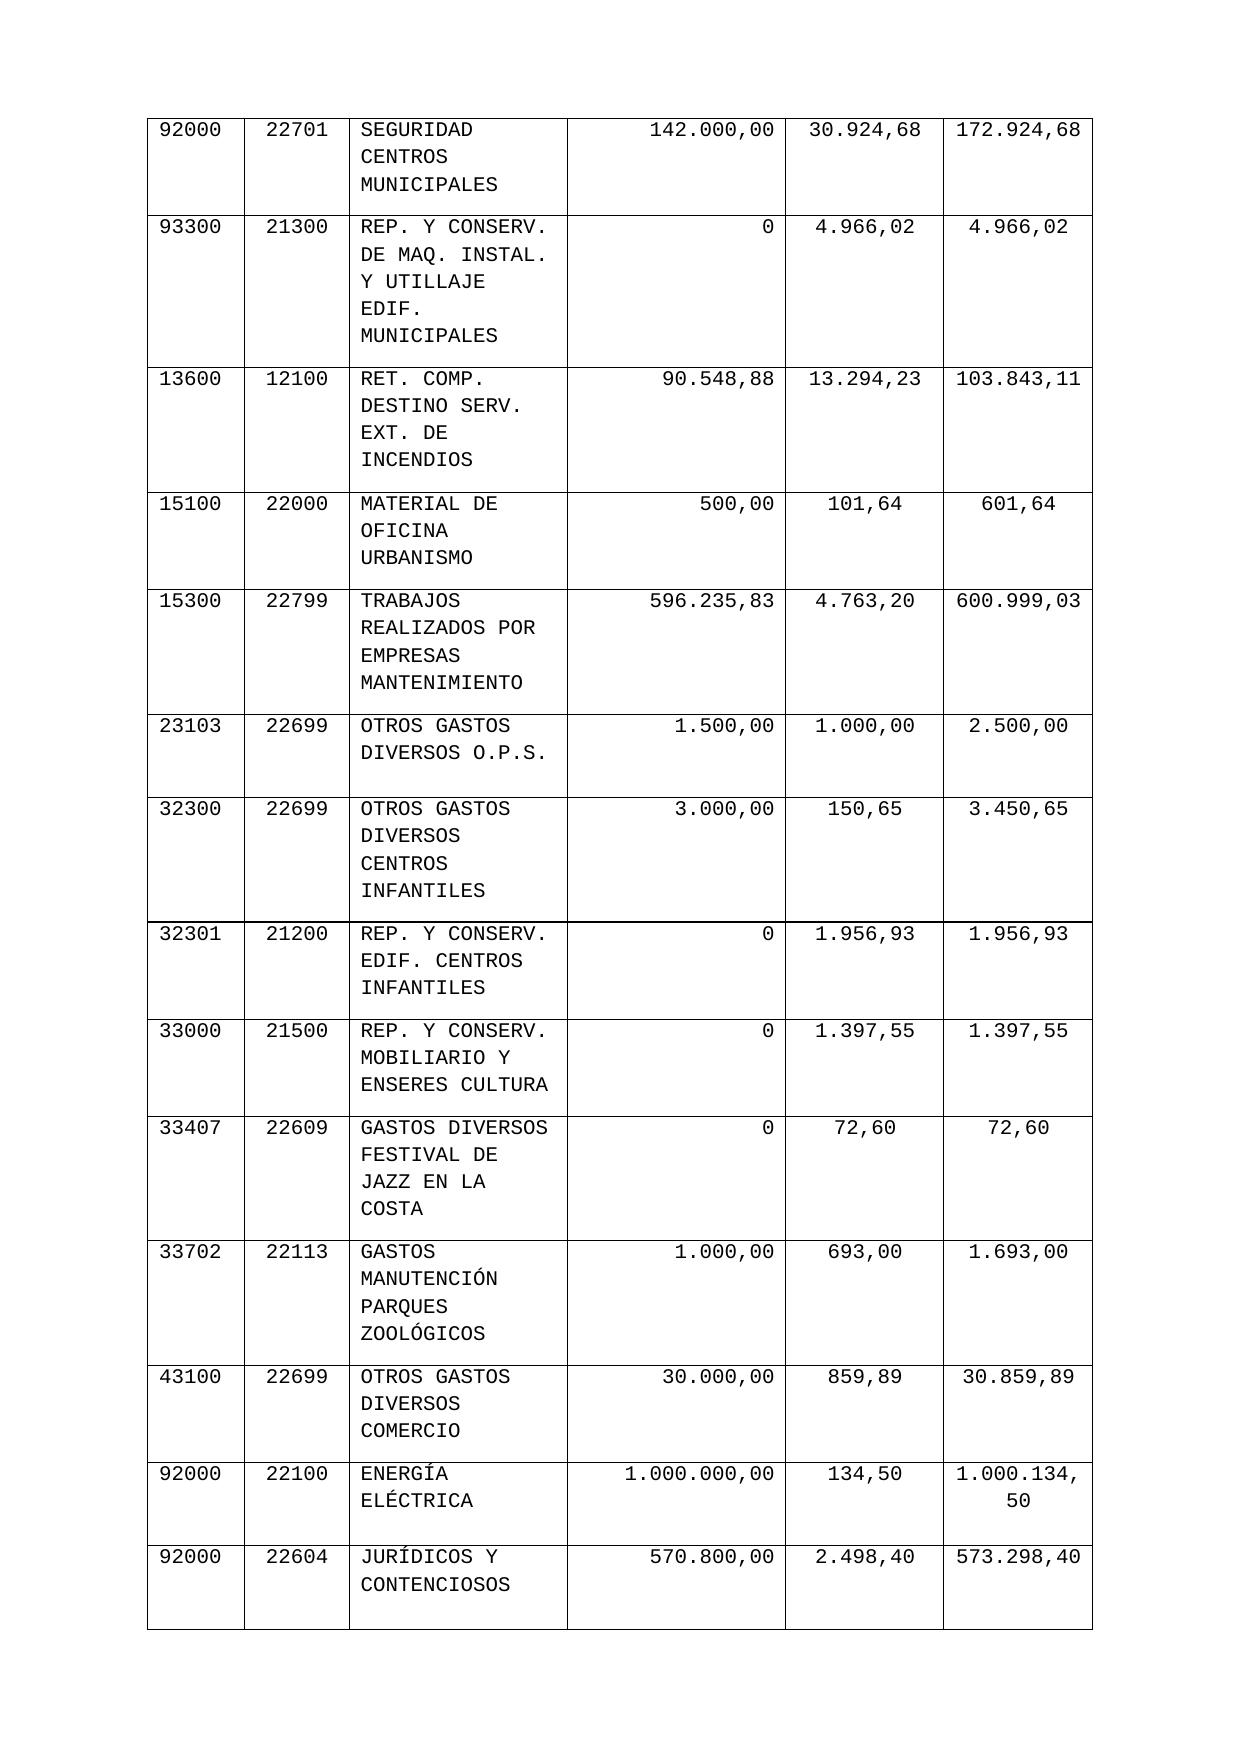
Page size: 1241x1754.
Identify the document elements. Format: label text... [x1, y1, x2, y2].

table_cell OTROS GASTOS DIVERSOS CENTROS INFANTILES [350, 798, 567, 921]
table_cell REP. Y CONSERV. MOBILIARIO Y ENSERES CULTURA [350, 1020, 567, 1116]
table_cell 30.000,00 [568, 1366, 785, 1462]
table_cell 33000 [148, 1020, 244, 1116]
table_cell 32301 [148, 923, 244, 1019]
table_cell 33407 [148, 1117, 244, 1240]
table_cell 573.298,40 [944, 1546, 1092, 1629]
table_cell 1.000,00 [568, 1241, 785, 1364]
table_cell 22113 [245, 1241, 349, 1364]
table_cell 72,60 [944, 1117, 1092, 1240]
table_cell 1.397,55 [944, 1020, 1092, 1116]
table_cell 22799 [245, 590, 349, 713]
table_cell 0 [568, 923, 785, 1019]
table_cell 500,00 [568, 493, 785, 589]
table_cell 23103 [148, 715, 244, 797]
table_cell REP. Y CONSERV. DE MAQ. INSTAL. Y UTILLAJE EDIF. MUNICIPALES [350, 216, 567, 367]
table_cell 93300 [148, 216, 244, 367]
table_cell 22699 [245, 798, 349, 921]
table_cell 33702 [148, 1241, 244, 1364]
table_cell 1.000.000,00 [568, 1463, 785, 1545]
table_cell 142.000,00 [568, 119, 785, 215]
table_cell 15100 [148, 493, 244, 589]
table_cell 4.966,02 [786, 216, 943, 367]
table_cell 22699 [245, 715, 349, 797]
table_cell 0 [568, 216, 785, 367]
table_cell 150,65 [786, 798, 943, 921]
table_cell 859,89 [786, 1366, 943, 1462]
table_cell 693,00 [786, 1241, 943, 1364]
table_cell 101,64 [786, 493, 943, 589]
table_cell 92000 [148, 1463, 244, 1545]
table_cell 21200 [245, 923, 349, 1019]
table_cell 4.966,02 [944, 216, 1092, 367]
table_cell 600.999,03 [944, 590, 1092, 713]
table_cell 90.548,88 [568, 368, 785, 492]
table_cell 1.693,00 [944, 1241, 1092, 1364]
table_cell 21300 [245, 216, 349, 367]
table_cell 15300 [148, 590, 244, 713]
table_cell 601,64 [944, 493, 1092, 589]
table_cell SEGURIDAD CENTROS MUNICIPALES [350, 119, 567, 215]
table_cell 1.000,00 [786, 715, 943, 797]
table_cell 22000 [245, 493, 349, 589]
table_cell 3.450,65 [944, 798, 1092, 921]
table_cell 32300 [148, 798, 244, 921]
table_cell 13600 [148, 368, 244, 492]
table_cell 21500 [245, 1020, 349, 1116]
table_cell 1.956,93 [944, 923, 1092, 1019]
table_cell 22604 [245, 1546, 349, 1629]
table_cell GASTOS DIVERSOS FESTIVAL DE JAZZ EN LA COSTA [350, 1117, 567, 1240]
table_cell 4.763,20 [786, 590, 943, 713]
table_cell 172.924,68 [944, 119, 1092, 215]
table_cell 2.500,00 [944, 715, 1092, 797]
table_cell 0 [568, 1020, 785, 1116]
table_cell REP. Y CONSERV. EDIF. CENTROS INFANTILES [350, 923, 567, 1019]
table_cell 1.956,93 [786, 923, 943, 1019]
table_cell 22701 [245, 119, 349, 215]
table_cell 1.397,55 [786, 1020, 943, 1116]
table_cell 2.498,40 [786, 1546, 943, 1629]
table_cell 22100 [245, 1463, 349, 1545]
table_cell 3.000,00 [568, 798, 785, 921]
table_cell 1.500,00 [568, 715, 785, 797]
table_cell JURÍDICOS Y CONTENCIOSOS [350, 1546, 567, 1629]
table_cell 0 [568, 1117, 785, 1240]
table_cell 1.000.134,50 [944, 1463, 1092, 1545]
table_cell 13.294,23 [786, 368, 943, 492]
table_cell 30.924,68 [786, 119, 943, 215]
table_cell GASTOS MANUTENCIÓN PARQUES ZOOLÓGICOS [350, 1241, 567, 1364]
table_cell OTROS GASTOS DIVERSOS O.P.S. [350, 715, 567, 797]
table_cell 103.843,11 [944, 368, 1092, 492]
table_cell 570.800,00 [568, 1546, 785, 1629]
table_cell 92000 [148, 1546, 244, 1629]
table_cell 22699 [245, 1366, 349, 1462]
table_cell 134,50 [786, 1463, 943, 1545]
table_cell 92000 [148, 119, 244, 215]
table_cell 30.859,89 [944, 1366, 1092, 1462]
table_cell 43100 [148, 1366, 244, 1462]
table_cell OTROS GASTOS DIVERSOS COMERCIO [350, 1366, 567, 1462]
table_cell 596.235,83 [568, 590, 785, 713]
table_cell TRABAJOS REALIZADOS POR EMPRESAS MANTENIMIENTO [350, 590, 567, 713]
table_cell 72,60 [786, 1117, 943, 1240]
table_cell 22609 [245, 1117, 349, 1240]
table_cell ENERGÍA ELÉCTRICA [350, 1463, 567, 1545]
table_cell RET. COMP. DESTINO SERV. EXT. DE INCENDIOS [350, 368, 567, 492]
table_cell MATERIAL DE OFICINA URBANISMO [350, 493, 567, 589]
table_cell 12100 [245, 368, 349, 492]
